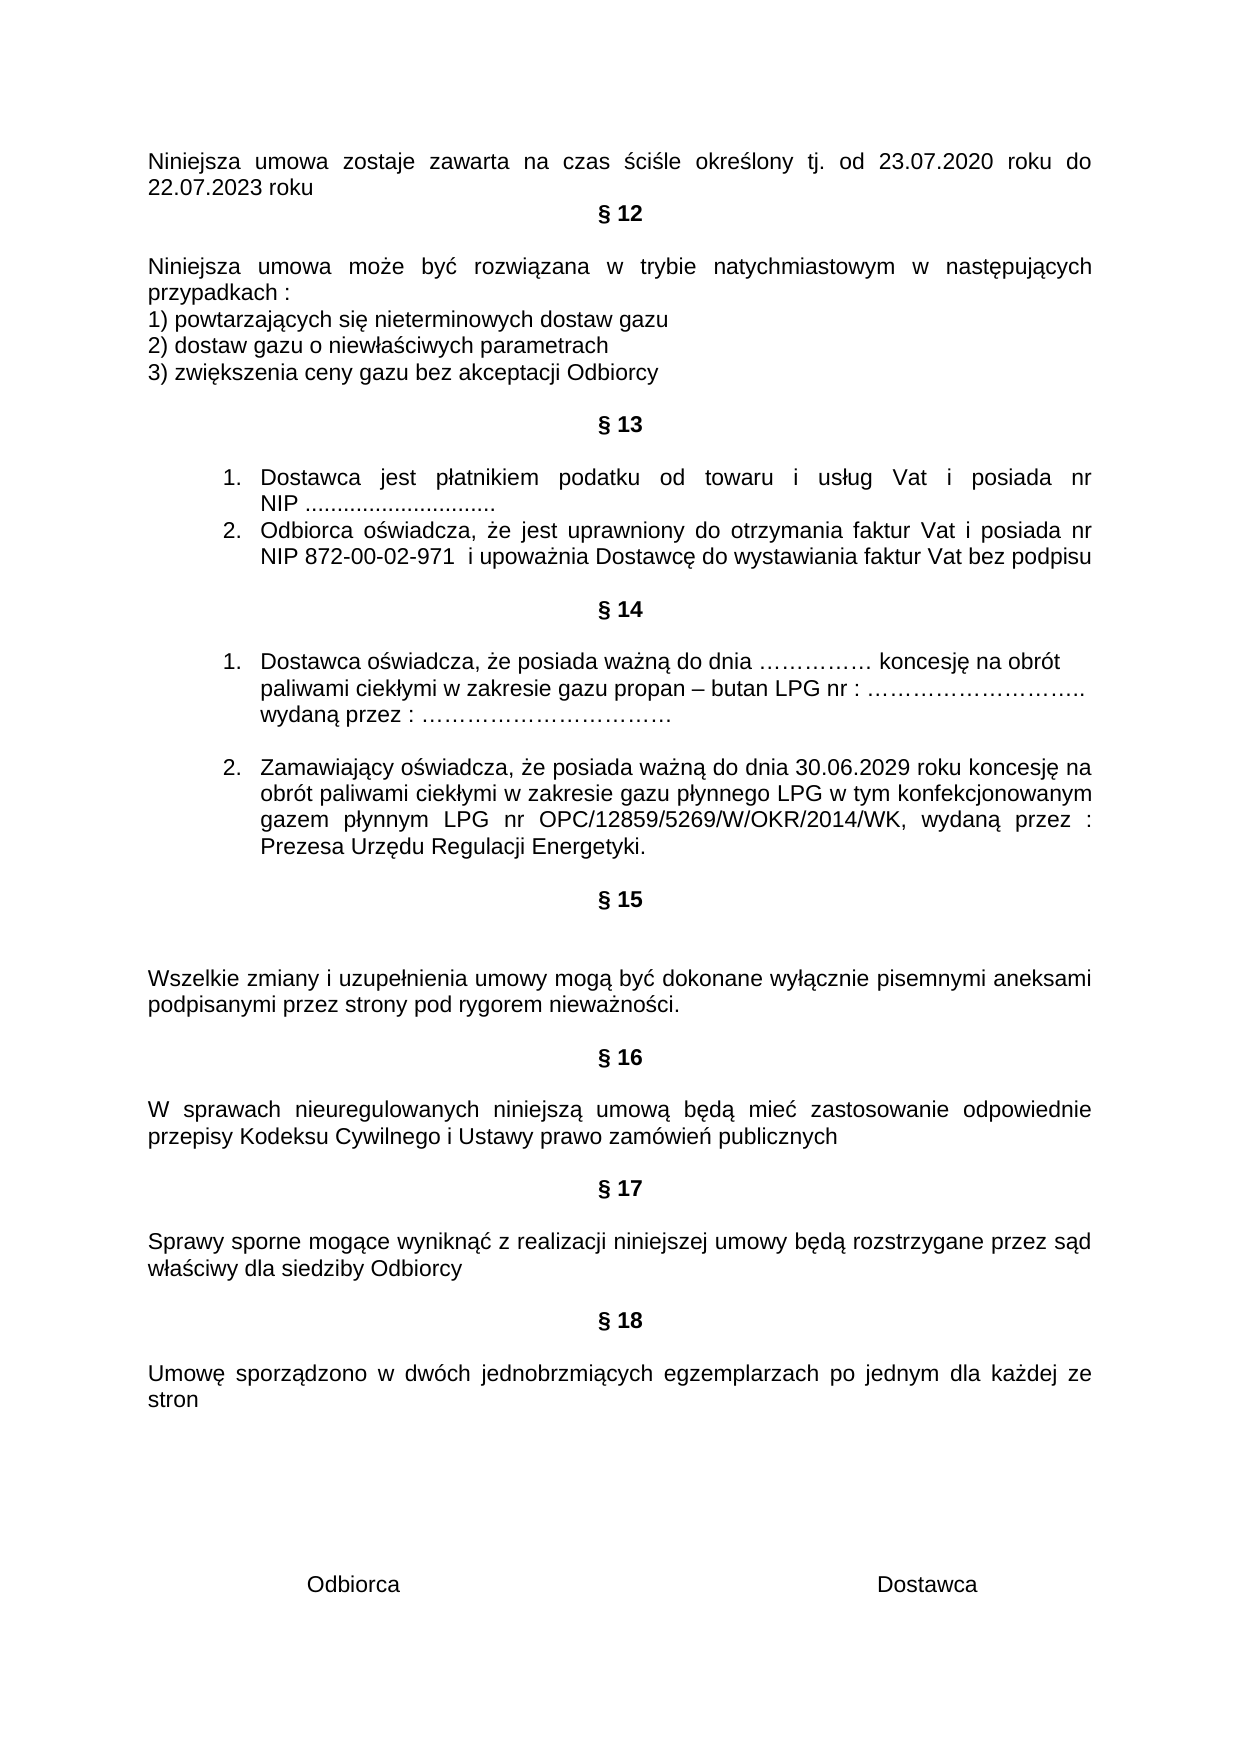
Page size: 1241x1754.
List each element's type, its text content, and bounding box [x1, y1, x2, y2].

text § 15 [148, 886, 1093, 912]
text W sprawach nieuregulowanych niniejszą umową będą mieć zastosowanie odpowiednie przepisy Kodeksu Cywilnego i Ustawy prawo zamówień publicznych [148, 1096, 1093, 1149]
text § 13 [148, 411, 1093, 437]
text § 14 [148, 596, 1093, 622]
list Zamawiający oświadcza, że posiada ważną do dnia 30.06.2029 roku koncesję na obrót paliwami ciekłymi w zakresie gazu płynnego LPG w tym konfekcjonowanym gazem płynnym LPG nr OPC/12859/5269/W/OKR/2014/WK, wydaną przez : Prezesa Urzędu Regulacji Energetyki. [223, 754, 1093, 859]
text § 16 [148, 1044, 1093, 1070]
text Wszelkie zmiany i uzupełnienia umowy mogą być dokonane wyłącznie pisemnymi aneksami podpisanymi przez strony pod rygorem nieważności. [148, 964, 1093, 1017]
text Sprawy sporne mogące wyniknąć z realizacji niniejszej umowy będą rozstrzygane przez sąd właściwy dla siedziby Odbiorcy [148, 1228, 1093, 1281]
text 3) zwiększenia ceny gazu bez akceptacji Odbiorcy [148, 358, 1093, 385]
text Umowę sporządzono w dwóch jednobrzmiących egzemplarzach po jednym dla każdej ze stron [148, 1360, 1093, 1413]
list Dostawca jest płatnikiem podatku od towaru i usług Vat i posiada nr NIP .............................. [223, 464, 1093, 517]
text Niniejsza umowa może być rozwiązana w trybie natychmiastowym w następujących przypadkach : [148, 253, 1093, 306]
text 1) powtarzających się nieterminowych dostaw gazu [148, 306, 1093, 332]
list Odbiorca oświadcza, że jest uprawniony do otrzymania faktur Vat i posiada nr NIP 872-00-02-971 i upoważnia Dostawcę do wystawiania faktur Vat bez podpisu [223, 517, 1093, 569]
text Niniejsza umowa zostaje zawarta na czas ściśle określony tj. od 23.07.2020 roku do 22.07.2023 roku [148, 148, 1093, 200]
text § 18 [148, 1307, 1093, 1333]
text § 17 [148, 1175, 1093, 1202]
text § 12 [148, 200, 1093, 227]
text Odbiorca Dostawca [148, 1571, 1093, 1597]
list Dostawca oświadcza, że posiada ważną do dnia …………… koncesję na obrót paliwami ciekłymi w zakresie gazu propan – butan LPG nr : ……………………….. wydaną przez : …………………………… [223, 648, 1093, 727]
text 2) dostaw gazu o niewłaściwych parametrach [148, 332, 1093, 358]
